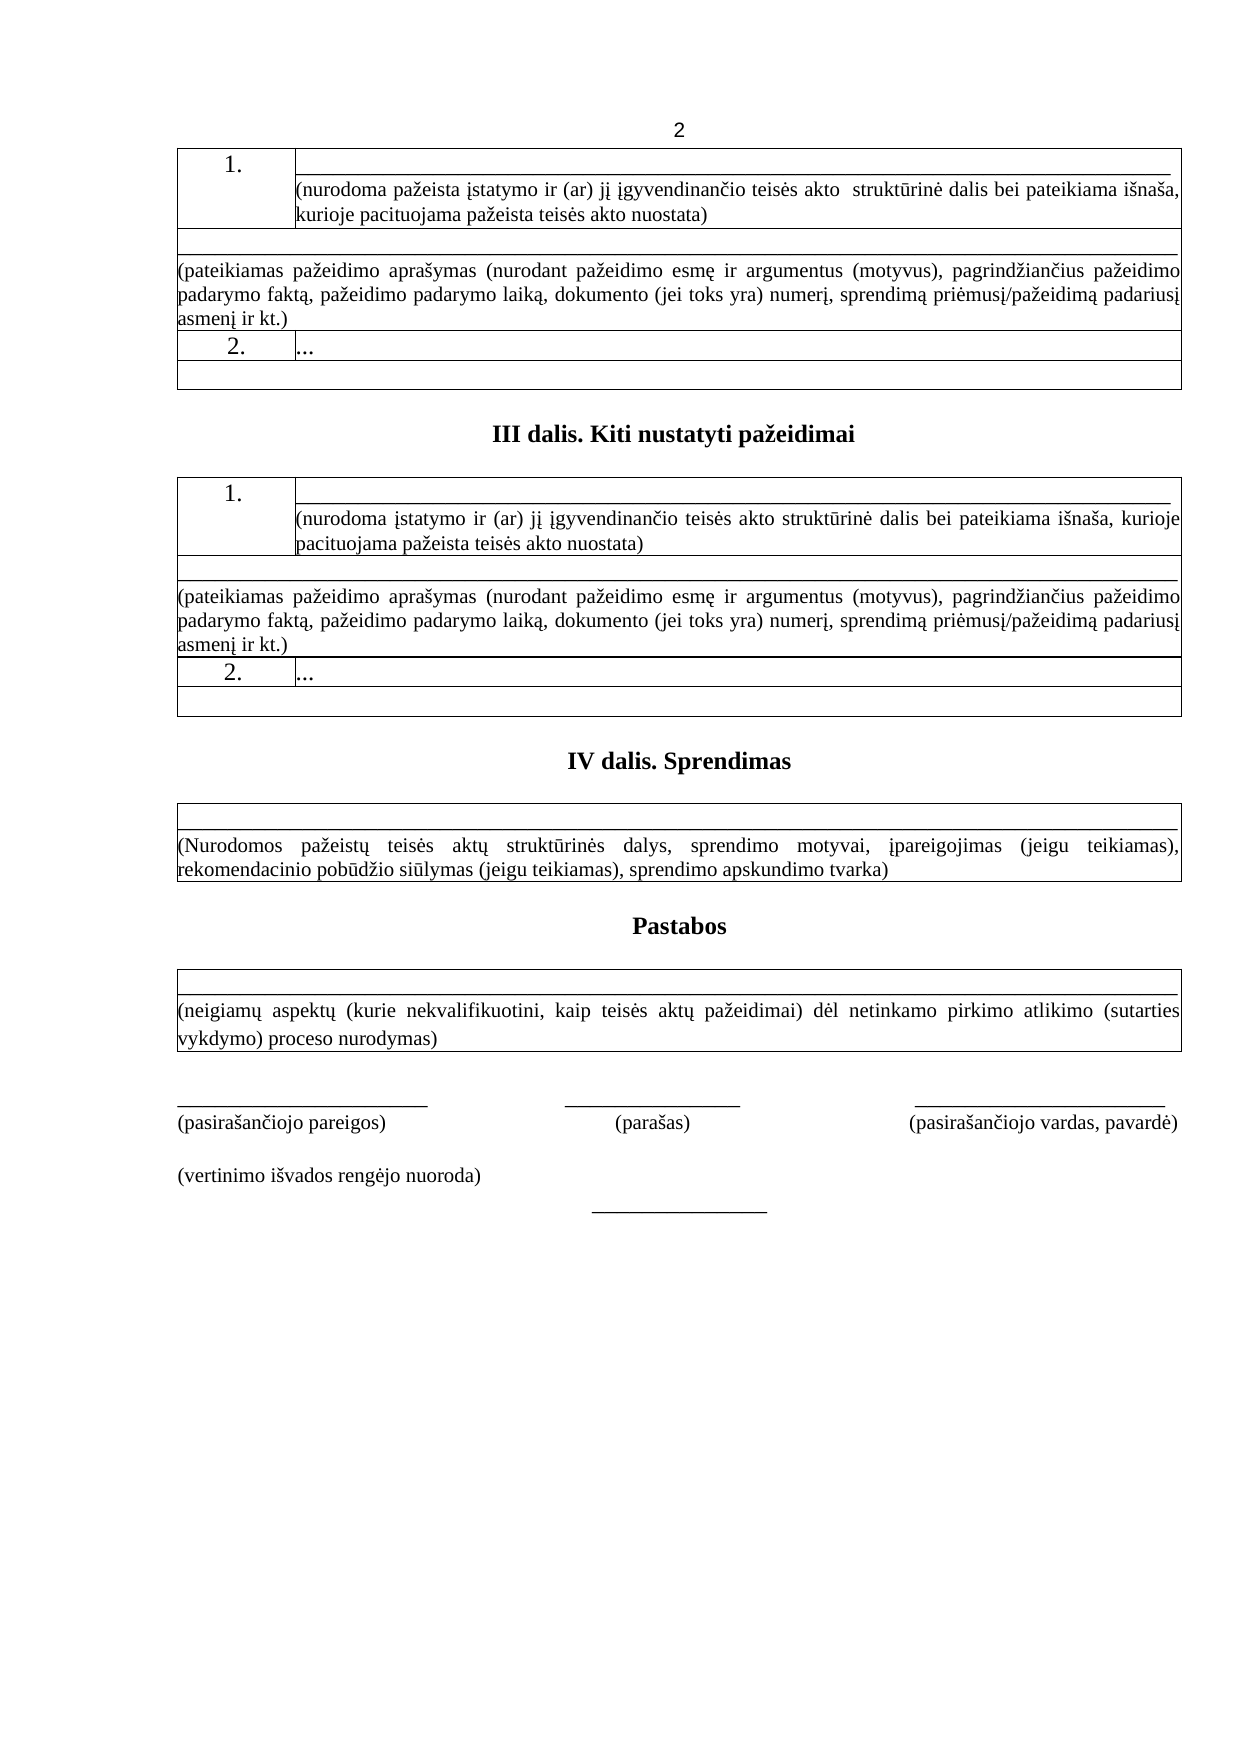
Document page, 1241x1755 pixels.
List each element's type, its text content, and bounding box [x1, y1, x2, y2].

table_cell ________________________________________________________________________________ (pateikiamas pažeidimo aprašymas (nurodant pažeidimo esmę ir argumentus (motyvus), pagrindžiančius pažeidimo padarymo faktą, pažeidimo padarymo laiką, dokumento (jei toks yra) numerį, sprendimą priėmusį/pažeidimą padariusį asmenį ir kt.) [178, 229, 1181, 330]
table_cell ... [296, 658, 1181, 686]
text ____________________ ______________ ____________________ [177, 1081, 1181, 1110]
text IV dalis. Sprendimas [177, 746, 1181, 774]
table_header ______________________________________________________________________ (nurodoma pažeista įstatymo ir (ar) jį įgyvendinančio teisės akto struktūrinė dalis bei pateikiama išnaša, kurioje pacituojama pažeista teisės akto nuostata) [296, 149, 1181, 228]
table_cell 2. [178, 331, 295, 359]
table_cell 2. [178, 658, 295, 686]
table_cell ________________________________________________________________________________ (pateikiamas pažeidimo aprašymas (nurodant pažeidimo esmę ir argumentus (motyvus), pagrindžiančius pažeidimo padarymo faktą, pažeidimo padarymo laiką, dokumento (jei toks yra) numerį, sprendimą priėmusį/pažeidimą padariusį asmenį ir kt.) [178, 556, 1181, 656]
text (pasirašančiojo pareigos) (parašas) (pasirašančiojo vardas, pavardė) [177, 1110, 1181, 1134]
table_cell [178, 361, 1181, 389]
table_header ______________________________________________________________________ (nurodoma įstatymo ir (ar) jį įgyvendinančio teisės akto struktūrinė dalis bei pateikiama išnaša, kurioje pacituojama pažeista teisės akto nuostata) [296, 478, 1181, 554]
table_cell ... [296, 331, 1181, 359]
text Pastabos [177, 911, 1181, 940]
table_header 1. [178, 478, 295, 554]
text (vertinimo išvados rengėjo nuoroda) [177, 1162, 1181, 1187]
text ______________ [177, 1187, 1181, 1215]
text III dalis. Kiti nustatyti pažeidimai [165, 419, 1181, 448]
table_header ________________________________________________________________________________ (neigiamų aspektų (kurie nekvalifikuotini, kaip teisės aktų pažeidimai) dėl netinkamo pirkimo atlikimo (sutarties vykdymo) proceso nurodymas) [178, 970, 1181, 1051]
table_cell [178, 687, 1181, 716]
table_header ________________________________________________________________________________ (Nurodomos pažeistų teisės aktų struktūrinės dalys, sprendimo motyvai, įpareigojimas (jeigu teikiamas), rekomendacinio pobūdžio siūlymas (jeigu teikiamas), sprendimo apskundimo tvarka) [178, 804, 1181, 881]
table_header 1. [178, 149, 295, 228]
